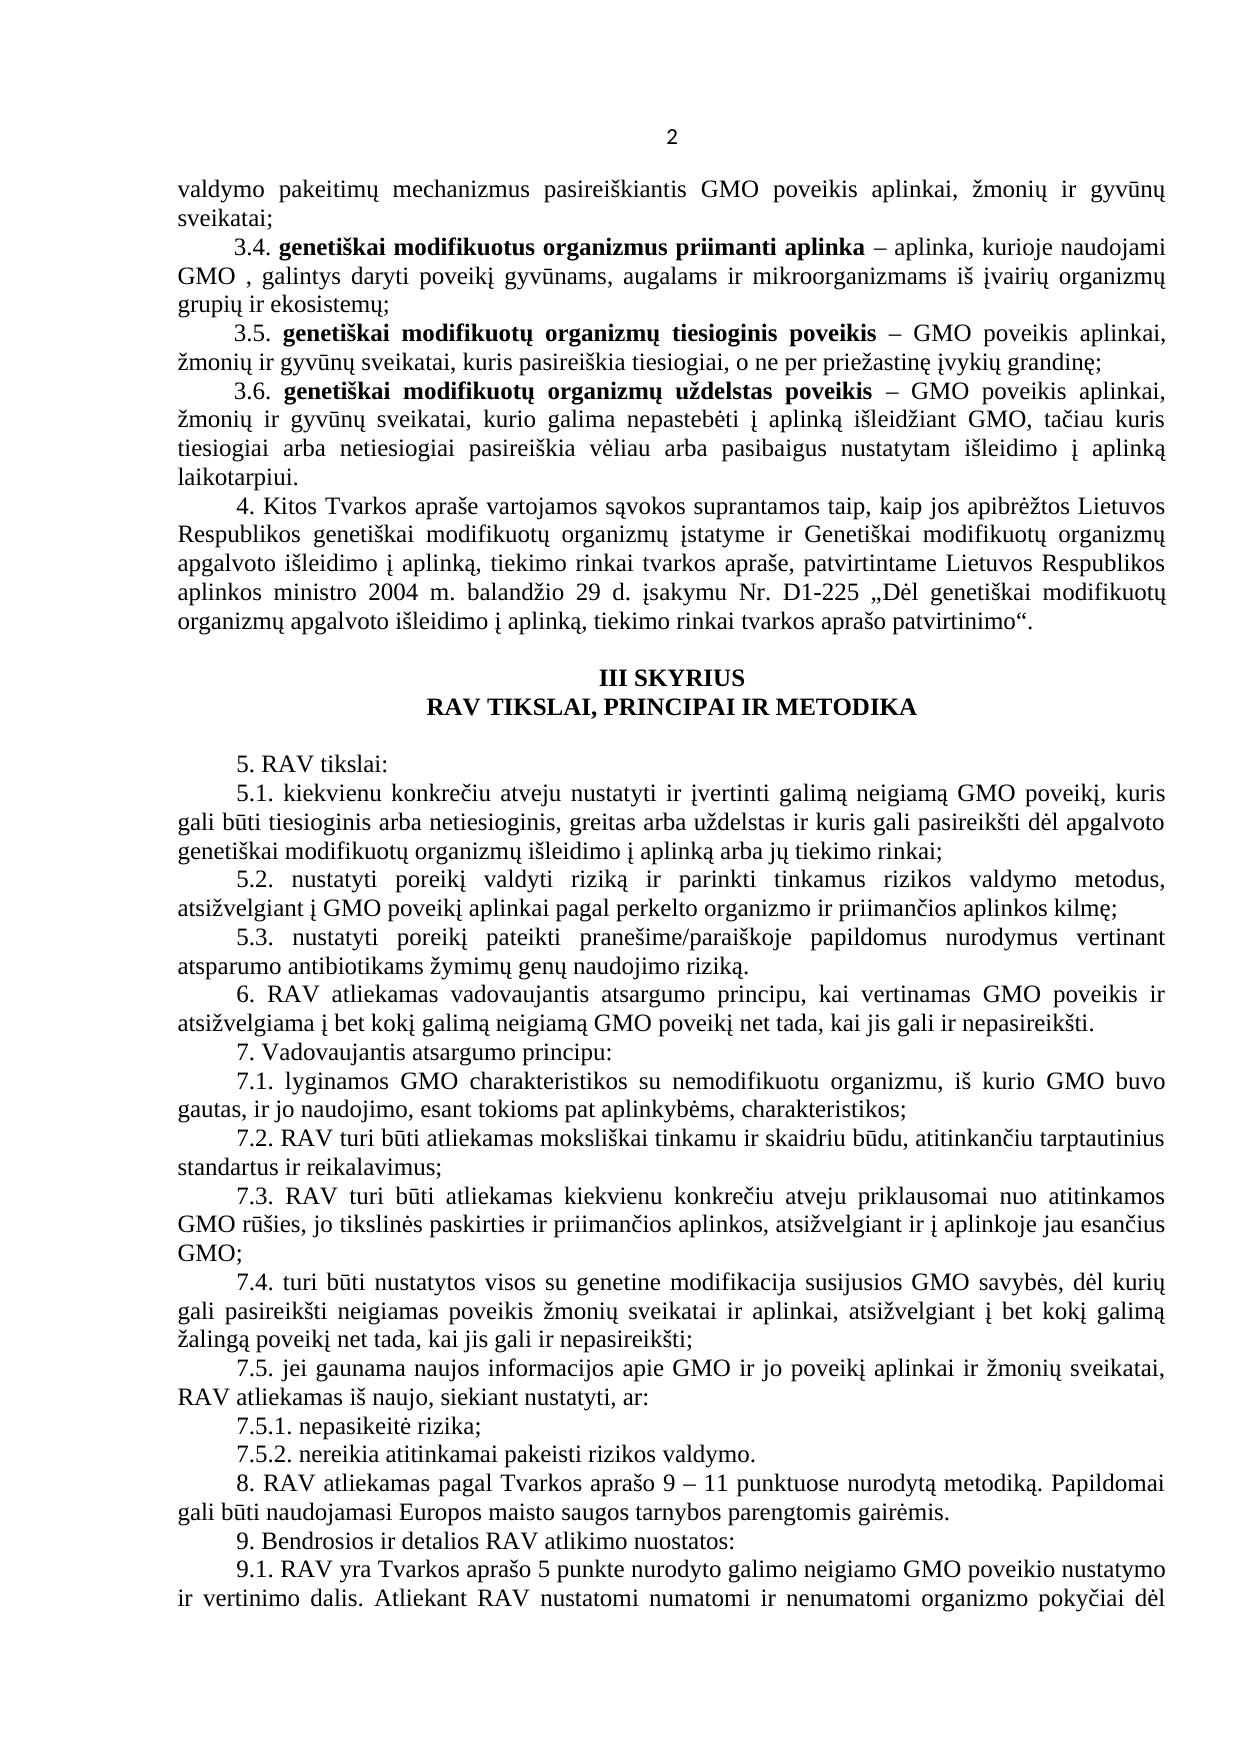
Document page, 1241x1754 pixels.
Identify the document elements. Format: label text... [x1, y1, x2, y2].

text 5.2. nustatyti poreikį valdyti riziką ir parinkti tinkamus rizikos valdymo metodus, atsižvelgiant į GMO poveikį aplinkai pagal perkelto organizmo ir priimančios aplinkos kilmę; [177, 864, 1166, 922]
text 5. RAV tikslai: [177, 749, 1166, 778]
text 4. Kitos Tvarkos apraše vartojamos sąvokos suprantamos taip, kaip jos apibrėžtos Lietuvos Respublikos genetiškai modifikuotų organizmų įstatyme ir Genetiškai modifikuotų organizmų apgalvoto išleidimo į aplinką, tiekimo rinkai tvarkos apraše, patvirtintame Lietuvos Respublikos aplinkos ministro 2004 m. balandžio 29 d. įsakymu Nr. D1-225 „Dėl genetiškai modifikuotų organizmų apgalvoto išleidimo į aplinką, tiekimo rinkai tvarkos aprašo patvirtinimo“. [177, 491, 1166, 634]
text 7.5. jei gaunama naujos informacijos apie GMO ir jo poveikį aplinkai ir žmonių sveikatai, RAV atliekamas iš naujo, siekiant nustatyti, ar: [177, 1353, 1166, 1411]
text 9. Bendrosios ir detalios RAV atlikimo nuostatos: [177, 1526, 1166, 1554]
text 5.3. nustatyti poreikį pateikti pranešime/paraiškoje papildomus nurodymus vertinant atsparumo antibiotikams žymimų genų naudojimo riziką. [177, 922, 1166, 979]
text valdymo pakeitimų mechanizmus pasireiškiantis GMO poveikis aplinkai, žmonių ir gyvūnų sveikatai; [177, 174, 1166, 232]
text 7.5.2. nereikia atitinkamai pakeisti rizikos valdymo. [177, 1439, 1166, 1468]
text RAV TIKSLAI, PRINCIPAI ir metodika [177, 692, 1166, 721]
text 7. Vadovaujantis atsargumo principu: [177, 1037, 1166, 1066]
text 3.4. genetiškai modifikuotus organizmus priimanti aplinka – aplinka, kurioje naudojami GMO , galintys daryti poveikį gyvūnams, augalams ir mikroorganizmams iš įvairių organizmų grupių ir ekosistemų; [177, 232, 1166, 318]
text III SKYRIUS [177, 663, 1166, 692]
text 5.1. kiekvienu konkrečiu atveju nustatyti ir įvertinti galimą neigiamą GMO poveikį, kuris gali būti tiesioginis arba netiesioginis, greitas arba uždelstas ir kuris gali pasireikšti dėl apgalvoto genetiškai modifikuotų organizmų išleidimo į aplinką arba jų tiekimo rinkai; [177, 778, 1166, 864]
text 7.1. lyginamos GMO charakteristikos su nemodifikuotu organizmu, iš kurio GMO buvo gautas, ir jo naudojimo, esant tokioms pat aplinkybėms, charakteristikos; [177, 1066, 1166, 1123]
text 3.5. genetiškai modifikuotų organizmų tiesioginis poveikis – GMO poveikis aplinkai, žmonių ir gyvūnų sveikatai, kuris pasireiškia tiesiogiai, o ne per priežastinę įvykių grandinę; [177, 318, 1166, 376]
text 6. RAV atliekamas vadovaujantis atsargumo principu, kai vertinamas GMO poveikis ir atsižvelgiama į bet kokį galimą neigiamą GMO poveikį net tada, kai jis gali ir nepasireikšti. [177, 979, 1166, 1037]
text 3.6. genetiškai modifikuotų organizmų uždelstas poveikis – GMO poveikis aplinkai, žmonių ir gyvūnų sveikatai, kurio galima nepastebėti į aplinką išleidžiant GMO, tačiau kuris tiesiogiai arba netiesiogiai pasireiškia vėliau arba pasibaigus nustatytam išleidimo į aplinką laikotarpiui. [177, 376, 1166, 491]
text 7.5.1. nepasikeitė rizika; [177, 1411, 1166, 1439]
text 7.3. RAV turi būti atliekamas kiekvienu konkrečiu atveju priklausomai nuo atitinkamos GMO rūšies, jo tikslinės paskirties ir priimančios aplinkos, atsižvelgiant ir į aplinkoje jau esančius GMO; [177, 1181, 1166, 1267]
text 9.1. RAV yra Tvarkos aprašo 5 punkte nurodyto galimo neigiamo GMO poveikio nustatymo ir vertinimo dalis. Atliekant RAV nustatomi numatomi ir nenumatomi organizmo pokyčiai dėl [177, 1554, 1166, 1612]
text 8. RAV atliekamas pagal Tvarkos aprašo 9 – 11 punktuose nurodytą metodiką. Papildomai gali būti naudojamasi Europos maisto saugos tarnybos parengtomis gairėmis. [177, 1468, 1166, 1526]
text 7.4. turi būti nustatytos visos su genetine modifikacija susijusios GMO savybės, dėl kurių gali pasireikšti neigiamas poveikis žmonių sveikatai ir aplinkai, atsižvelgiant į bet kokį galimą žalingą poveikį net tada, kai jis gali ir nepasireikšti; [177, 1267, 1166, 1353]
text 7.2. RAV turi būti atliekamas moksliškai tinkamu ir skaidriu būdu, atitinkančiu tarptautinius standartus ir reikalavimus; [177, 1123, 1166, 1181]
